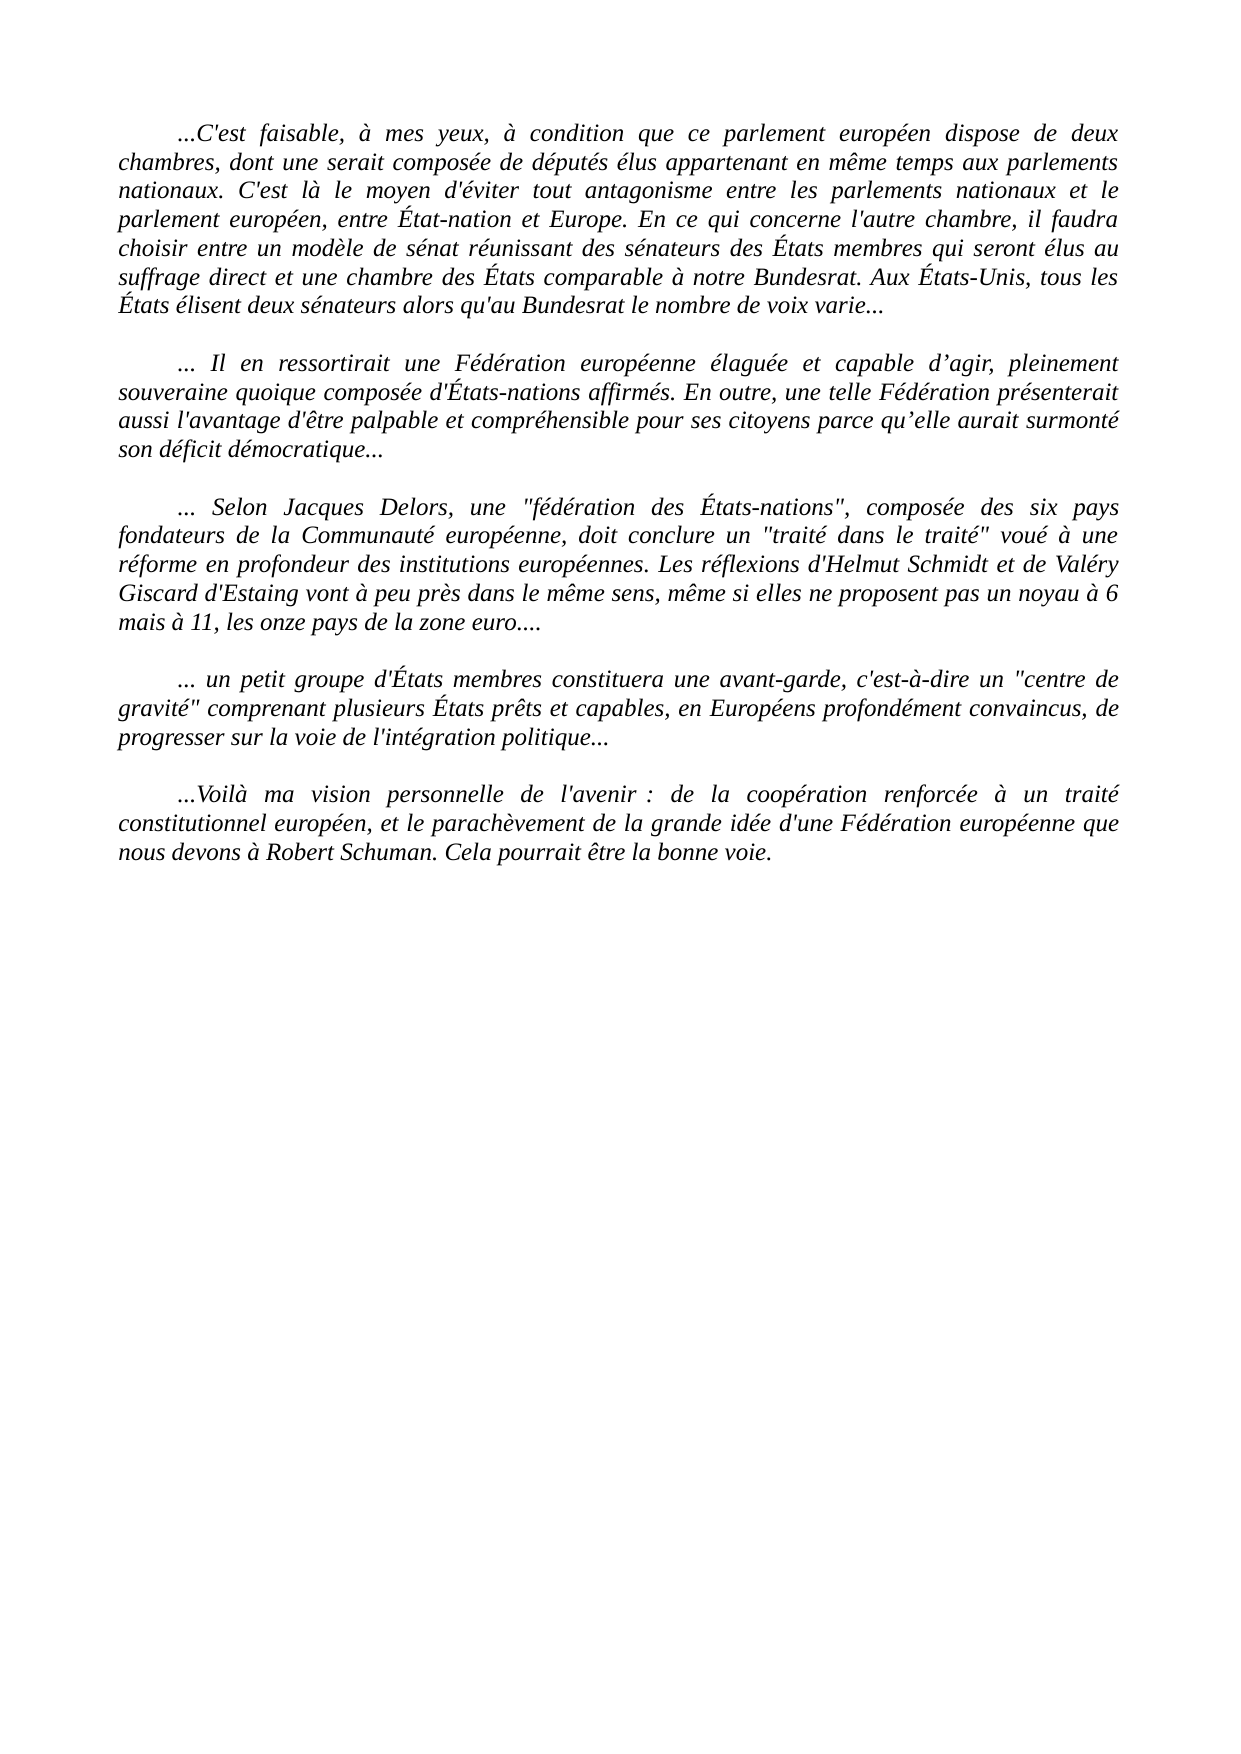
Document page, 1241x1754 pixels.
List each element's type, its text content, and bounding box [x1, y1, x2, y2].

text ...Voilà ma vision personnelle de l'avenir : de la coopération renforcée à un traité constitutionnel européen, et le parachèvement de la grande idée d'une Fédération européenne que nous devons à Robert Schuman. Cela pourrait être la bonne voie. [118, 779, 1122, 866]
text ... Selon Jacques Delors, une "fédération des États-nations", composée des six pays fondateurs de la Communauté européenne, doit conclure un "traité dans le traité" voué à une réforme en profondeur des institutions européennes. Les réflexions d'Helmut Schmidt et de Valéry Giscard d'Estaing vont à peu près dans le même sens, même si elles ne proposent pas un noyau à 6 mais à 11, les onze pays de la zone euro.... [118, 492, 1122, 636]
text ... un petit groupe d'États membres constituera une avant-garde, c'est-à-dire un "centre de gravité" comprenant plusieurs États prêts et capables, en Européens profondément convaincus, de progresser sur la voie de l'intégration politique... [118, 664, 1122, 751]
text ... Il en ressortirait une Fédération européenne élaguée et capable d’agir, pleinement souveraine quoique composée d'États-nations affirmés. En outre, une telle Fédération présenterait aussi l'avantage d'être palpable et compréhensible pour ses citoyens parce qu’elle aurait surmonté son déficit démocratique... [118, 348, 1122, 463]
text ...C'est faisable, à mes yeux, à condition que ce parlement européen dispose de deux chambres, dont une serait composée de députés élus appartenant en même temps aux parlements nationaux. C'est là le moyen d'éviter tout antagonisme entre les parlements nationaux et le parlement européen, entre État-nation et Europe. En ce qui concerne l'autre chambre, il faudra choisir entre un modèle de sénat réunissant des sénateurs des États membres qui seront élus au suffrage direct et une chambre des États comparable à notre Bundesrat. Aux États-Unis, tous les États élisent deux sénateurs alors qu'au Bundesrat le nombre de voix varie... [118, 118, 1122, 319]
